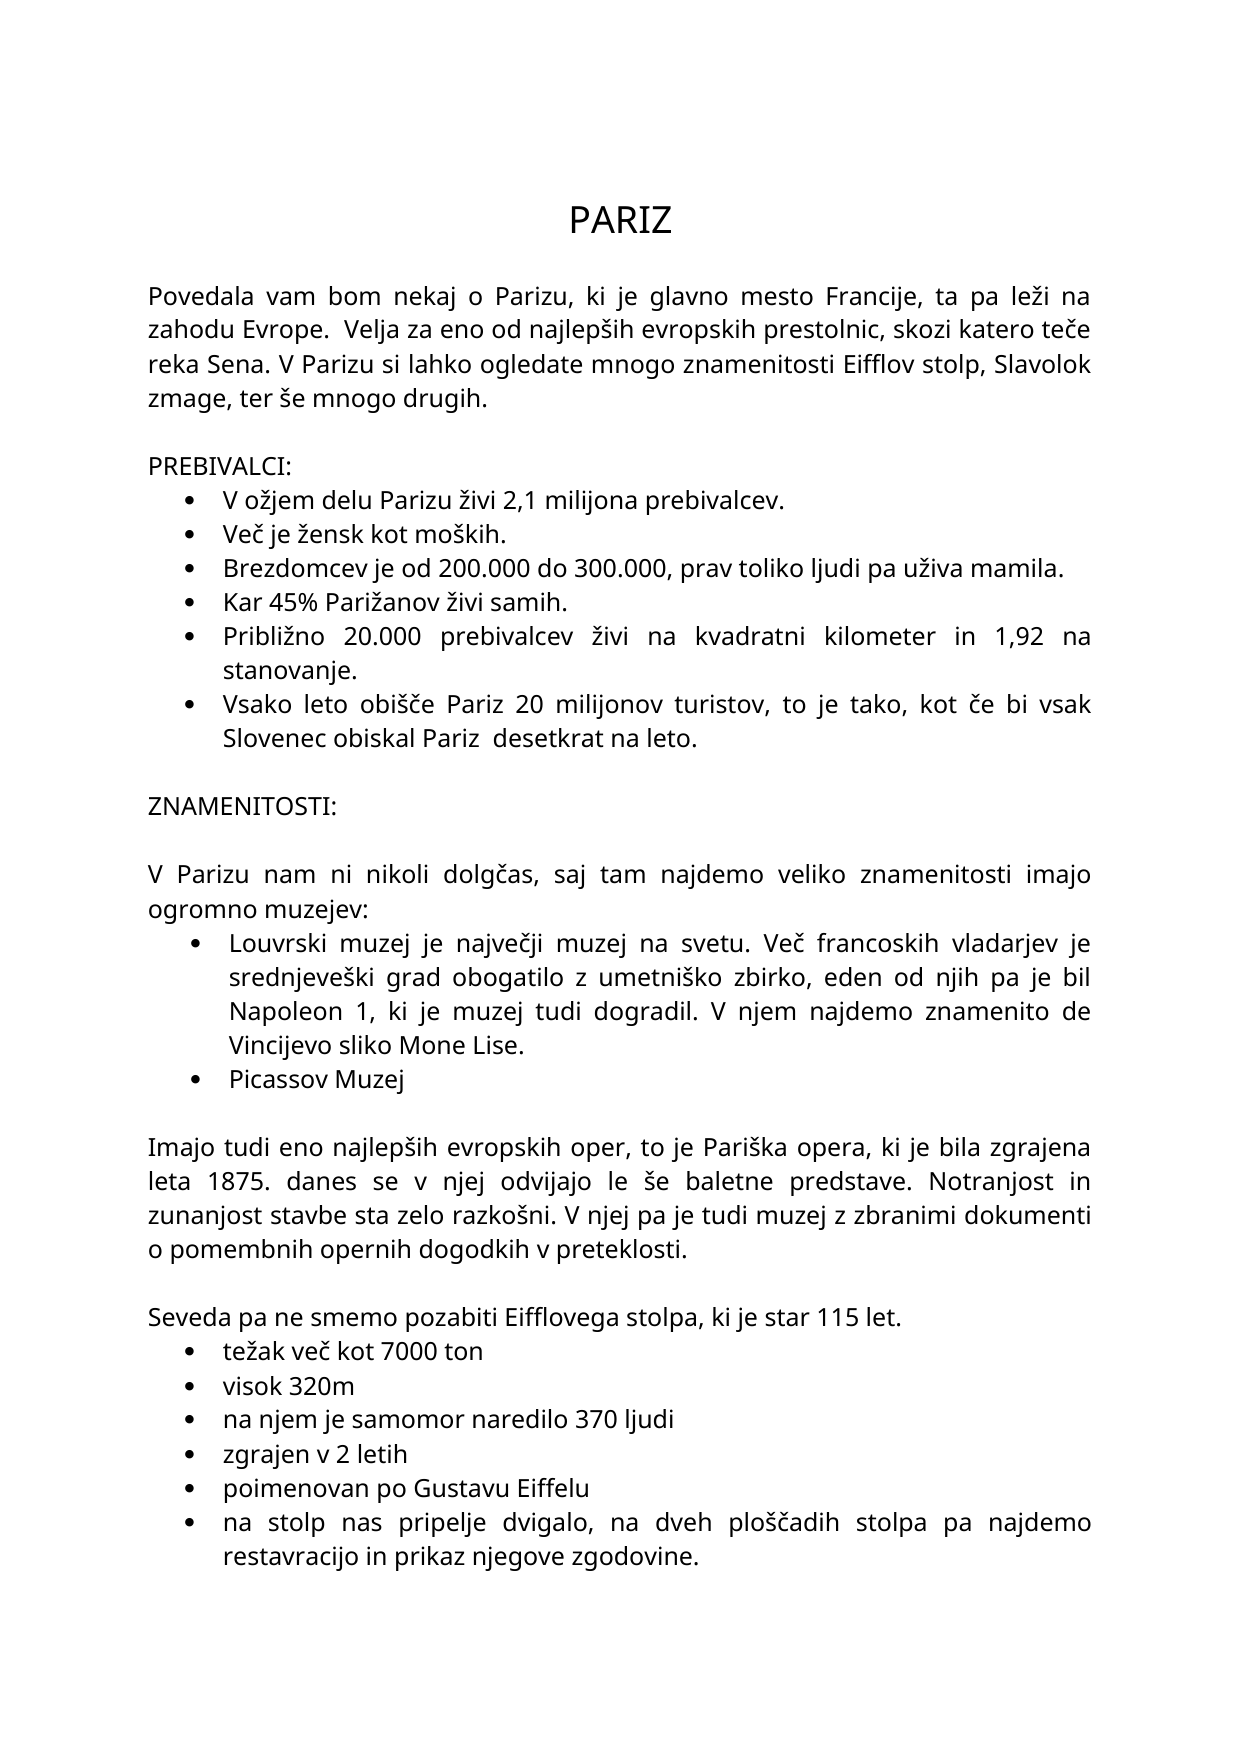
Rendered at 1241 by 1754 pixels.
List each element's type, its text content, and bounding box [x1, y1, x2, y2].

list Več je žensk kot moških. [185, 517, 1093, 551]
title PARIZ [148, 193, 1093, 244]
list na njem je samomor naredilo 370 ljudi [185, 1402, 1093, 1436]
list Picassov Muzej [191, 1062, 1093, 1096]
text PREBIVALCI: [148, 448, 1093, 482]
list Brezdomcev je od 200.000 do 300.000, prav toliko ljudi pa uživa mamila. [185, 551, 1093, 585]
list Približno 20.000 prebivalcev živi na kvadratni kilometer in 1,92 na stanovanje. [185, 619, 1093, 687]
list Louvrski muzej je največji muzej na svetu. Več francoskih vladarjev je srednjeveški grad obogatilo z umetniško zbirko, eden od njih pa je bil Napoleon 1, ki je muzej tudi dogradil. V njem najdemo znamenito de Vincijevo sliko Mone Lise. [191, 925, 1093, 1062]
list zgrajen v 2 letih [185, 1436, 1093, 1470]
text Povedala vam bom nekaj o Parizu, ki je glavno mesto Francije, ta pa leži na zahodu Evrope. Velja za eno od najlepših evropskih prestolnic, skozi katero teče reka Sena. V Parizu si lahko ogledate mnogo znamenitosti Eifflov stolp, Slavolok zmage, ter še mnogo drugih. [148, 278, 1093, 414]
text Imajo tudi eno najlepših evropskih oper, to je Pariška opera, ki je bila zgrajena leta 1875. danes se v njej odvijajo le še baletne predstave. Notranjost in zunanjost stavbe sta zelo razkošni. V njej pa je tudi muzej z zbranimi dokumenti o pomembnih opernih dogodkih v preteklosti. [148, 1130, 1093, 1266]
list poimenovan po Gustavu Eiffelu [185, 1470, 1093, 1504]
text V Parizu nam ni nikoli dolgčas, saj tam najdemo veliko znamenitosti imajo ogromno muzejev: [148, 857, 1093, 925]
text ZNAMENITOSTI: [148, 789, 1093, 823]
list Vsako leto obišče Pariz 20 milijonov turistov, to je tako, kot če bi vsak Slovenec obiskal Pariz desetkrat na leto. [185, 687, 1093, 755]
list visok 320m [185, 1368, 1093, 1402]
list Kar 45% Parižanov živi samih. [185, 585, 1093, 619]
list težak več kot 7000 ton [185, 1334, 1093, 1368]
text Seveda pa ne smemo pozabiti Eifflovega stolpa, ki je star 115 let. [148, 1300, 1093, 1334]
list na stolp nas pripelje dvigalo, na dveh ploščadih stolpa pa najdemo restavracijo in prikaz njegove zgodovine. [185, 1504, 1093, 1572]
list V ožjem delu Parizu živi 2,1 milijona prebivalcev. [185, 482, 1093, 517]
